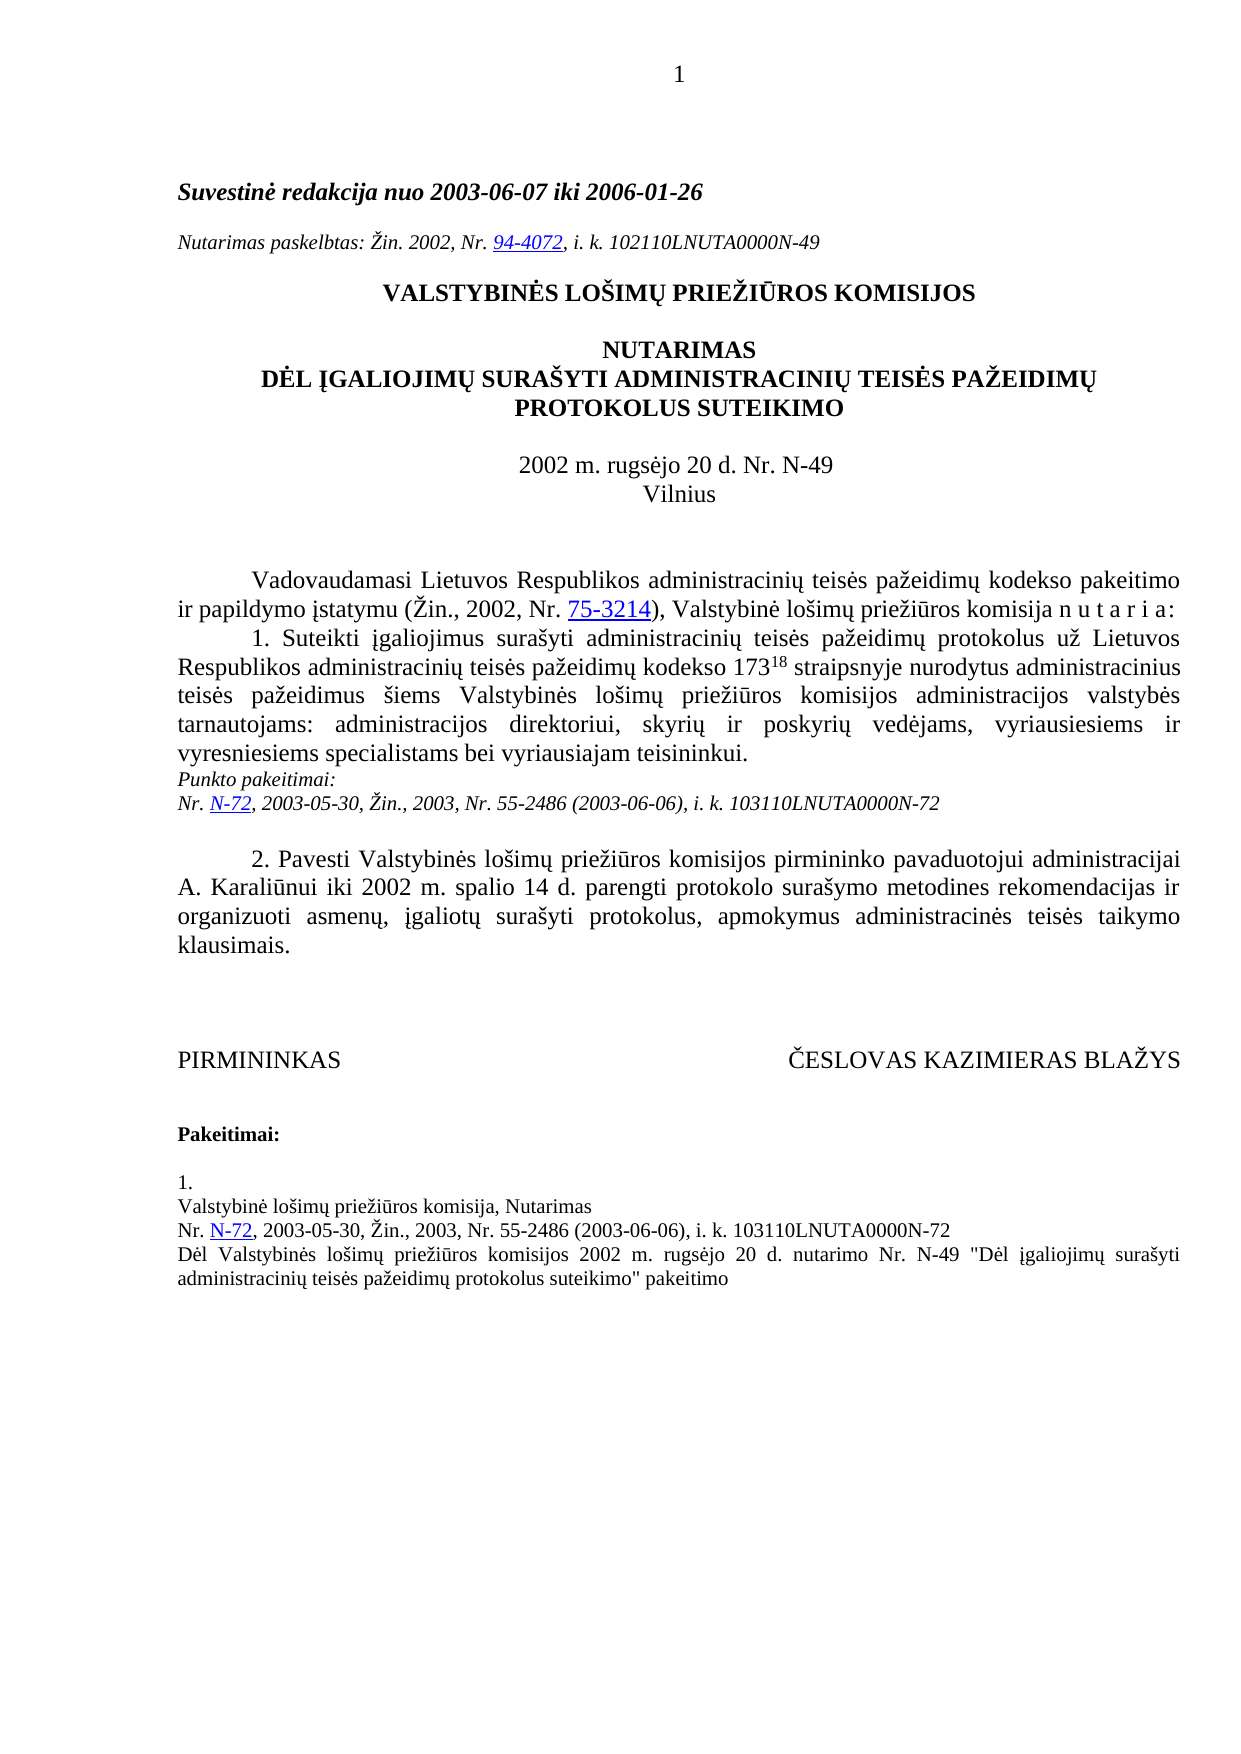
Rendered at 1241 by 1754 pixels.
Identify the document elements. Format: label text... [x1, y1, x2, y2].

text VALSTYBINĖS LOŠIMŲ PRIEŽIŪROS KOMISIJOS [177, 278, 1181, 307]
text Vadovaudamasi Lietuvos Respublikos administracinių teisės pažeidimų kodekso pakeitimo ir papildymo įstatymu (Žin., 2002, Nr. 75-3214), Valstybinė lošimų priežiūros komisija nutaria: [177, 566, 1181, 623]
text Valstybinė lošimų priežiūros komisija, Nutarimas [177, 1194, 1181, 1218]
text Suvestinė redakcija nuo 2003-06-07 iki 2006-01-26 [177, 177, 1181, 206]
text 2002 m. rugsėjo 20 d. Nr. N-49 [177, 451, 1181, 479]
text 1. Suteikti įgaliojimus surašyti administracinių teisės pažeidimų protokolus už Lietuvos Respublikos administracinių teisės pažeidimų kodekso 17318 straipsnyje nurodytus administracinius teisės pažeidimus šiems Valstybinės lošimų priežiūros komisijos administracijos valstybės tarnautojams: administracijos direktoriui, skyrių ir poskyrių vedėjams, vyriausiesiems ir vyresniesiems specialistams bei vyriausiajam teisininkui. [177, 623, 1181, 767]
text Vilnius [177, 479, 1181, 508]
text DĖL ĮGALIOJIMŲ SURAŠYTI ADMINISTRACINIŲ TEISĖS PAŽEIDIMŲ PROTOKOLUS SUTEIKIMO [177, 364, 1181, 422]
text Nutarimas paskelbtas: Žin. 2002, Nr. 94-4072, i. k. 102110LNUTA0000N-49 [177, 230, 1181, 254]
text Punkto pakeitimai: [177, 767, 1181, 791]
text Pakeitimai: [177, 1122, 1181, 1146]
text NUTARIMAS [177, 336, 1181, 364]
text Nr. N-72, 2003-05-30, Žin., 2003, Nr. 55-2486 (2003-06-06), i. k. 103110LNUTA0000N-72 [177, 791, 1181, 815]
text 1. [177, 1170, 1181, 1194]
text Nr. N-72, 2003-05-30, Žin., 2003, Nr. 55-2486 (2003-06-06), i. k. 103110LNUTA0000N-72 [177, 1218, 1181, 1242]
text 2. Pavesti Valstybinės lošimų priežiūros komisijos pirmininko pavaduotojui administracijai A. Karaliūnui iki 2002 m. spalio 14 d. parengti protokolo surašymo metodines rekomendacijas ir organizuoti asmenų, įgaliotų surašyti protokolus, apmokymus administracinės teisės taikymo klausimais. [177, 844, 1181, 959]
text Dėl Valstybinės lošimų priežiūros komisijos 2002 m. rugsėjo 20 d. nutarimo Nr. N-49 "Dėl įgaliojimų surašyti administracinių teisės pažeidimų protokolus suteikimo" pakeitimo [177, 1242, 1181, 1290]
text PIRMININKAS ČESLOVAS KAZIMIERAS BLAŽYS [177, 1045, 1181, 1074]
